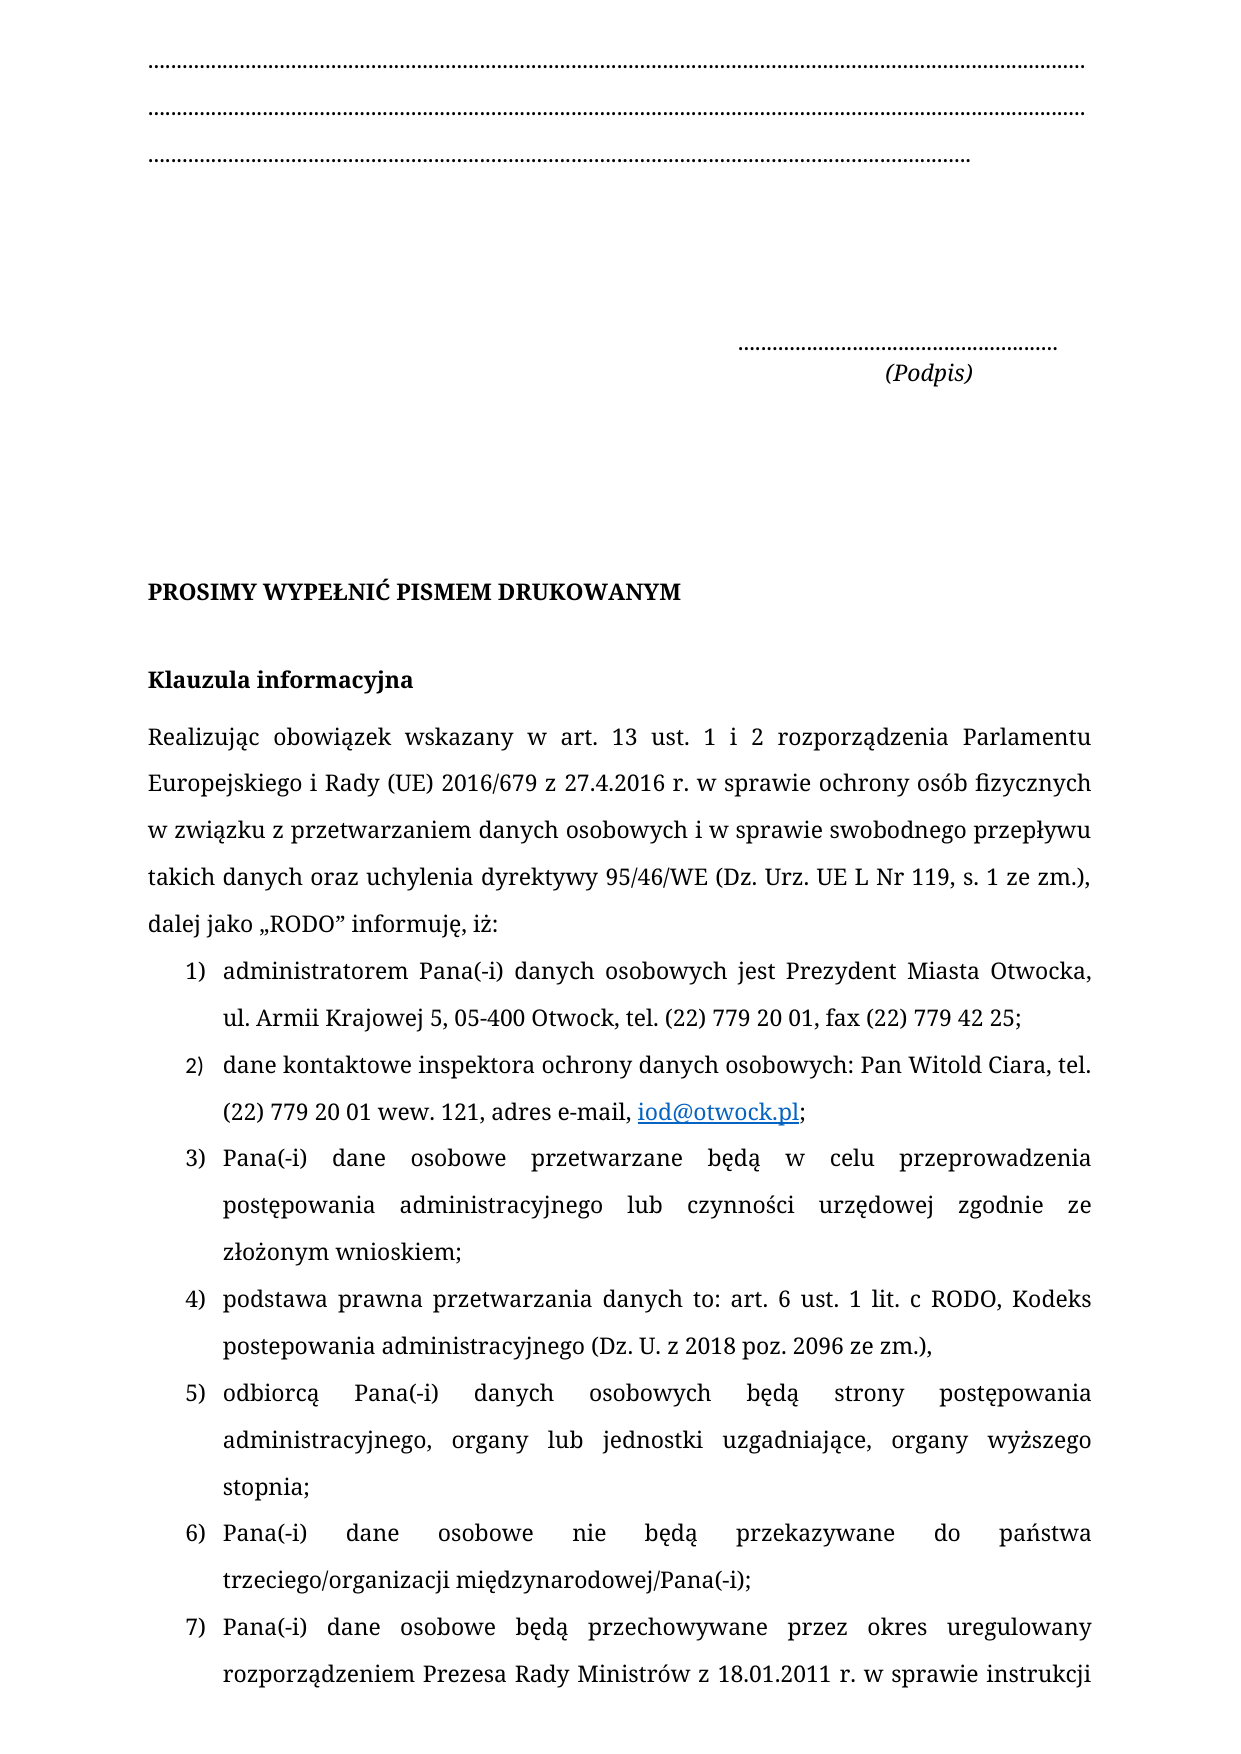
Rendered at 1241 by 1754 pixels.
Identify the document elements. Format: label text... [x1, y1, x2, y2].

text ........................................................................................................................................................................................................................................................................................................................................................................................................................................................................................ [148, 44, 1093, 169]
text PROSIMY WYPEŁNIĆ PISMEM DRUKOWANYM [148, 576, 1093, 607]
list Pana(-i) dane osobowe będą przechowywane przez okres uregulowany rozporządzeniem Prezesa Rady Ministrów z 18.01.2011 r. w sprawie instrukcji [185, 1611, 1093, 1689]
text Realizując obowiązek wskazany w art. 13 ust. 1 i 2 rozporządzenia Parlamentu Europejskiego i Rady (UE) 2016/679 z 27.4.2016 r. w sprawie ochrony osób fizycznych w związku z przetwarzaniem danych osobowych i w sprawie swobodnego przepływu takich danych oraz uchylenia dyrektywy 95/46/WE (Dz. Urz. UE L Nr 119, s. 1 ze zm.), dalej jako „RODO” informuję, iż: [148, 720, 1093, 939]
list administratorem Pana(-i) danych osobowych jest Prezydent Miasta Otwocka, ul. Armii Krajowej 5, 05-400 Otwock, tel. (22) 779 20 01, fax (22) 779 42 25; [185, 955, 1093, 1033]
list Pana(-i) dane osobowe nie będą przekazywane do państwa trzeciego/organizacji międzynarodowej/Pana(-i); [185, 1517, 1093, 1595]
list dane kontaktowe inspektora ochrony danych osobowych: Pan Witold Ciara, tel. (22) 779 20 01 wew. 121, adres e-mail, iod@otwock.pl; [185, 1048, 1093, 1127]
list odbiorcą Pana(-i) danych osobowych będą strony postępowania administracyjnego, organy lub jednostki uzgadniające, organy wyższego stopnia; [185, 1377, 1093, 1502]
list podstawa prawna przetwarzania danych to: art. 6 ust. 1 lit. c RODO, Kodeks postepowania administracyjnego (Dz. U. z 2018 poz. 2096 ze zm.), [185, 1283, 1093, 1361]
text ........................................................ (Podpis) [148, 326, 1093, 388]
text Klauzula informacyjna [148, 664, 1093, 695]
list Pana(-i) dane osobowe przetwarzane będą w celu przeprowadzenia postępowania administracyjnego lub czynności urzędowej zgodnie ze złożonym wnioskiem; [185, 1142, 1093, 1267]
